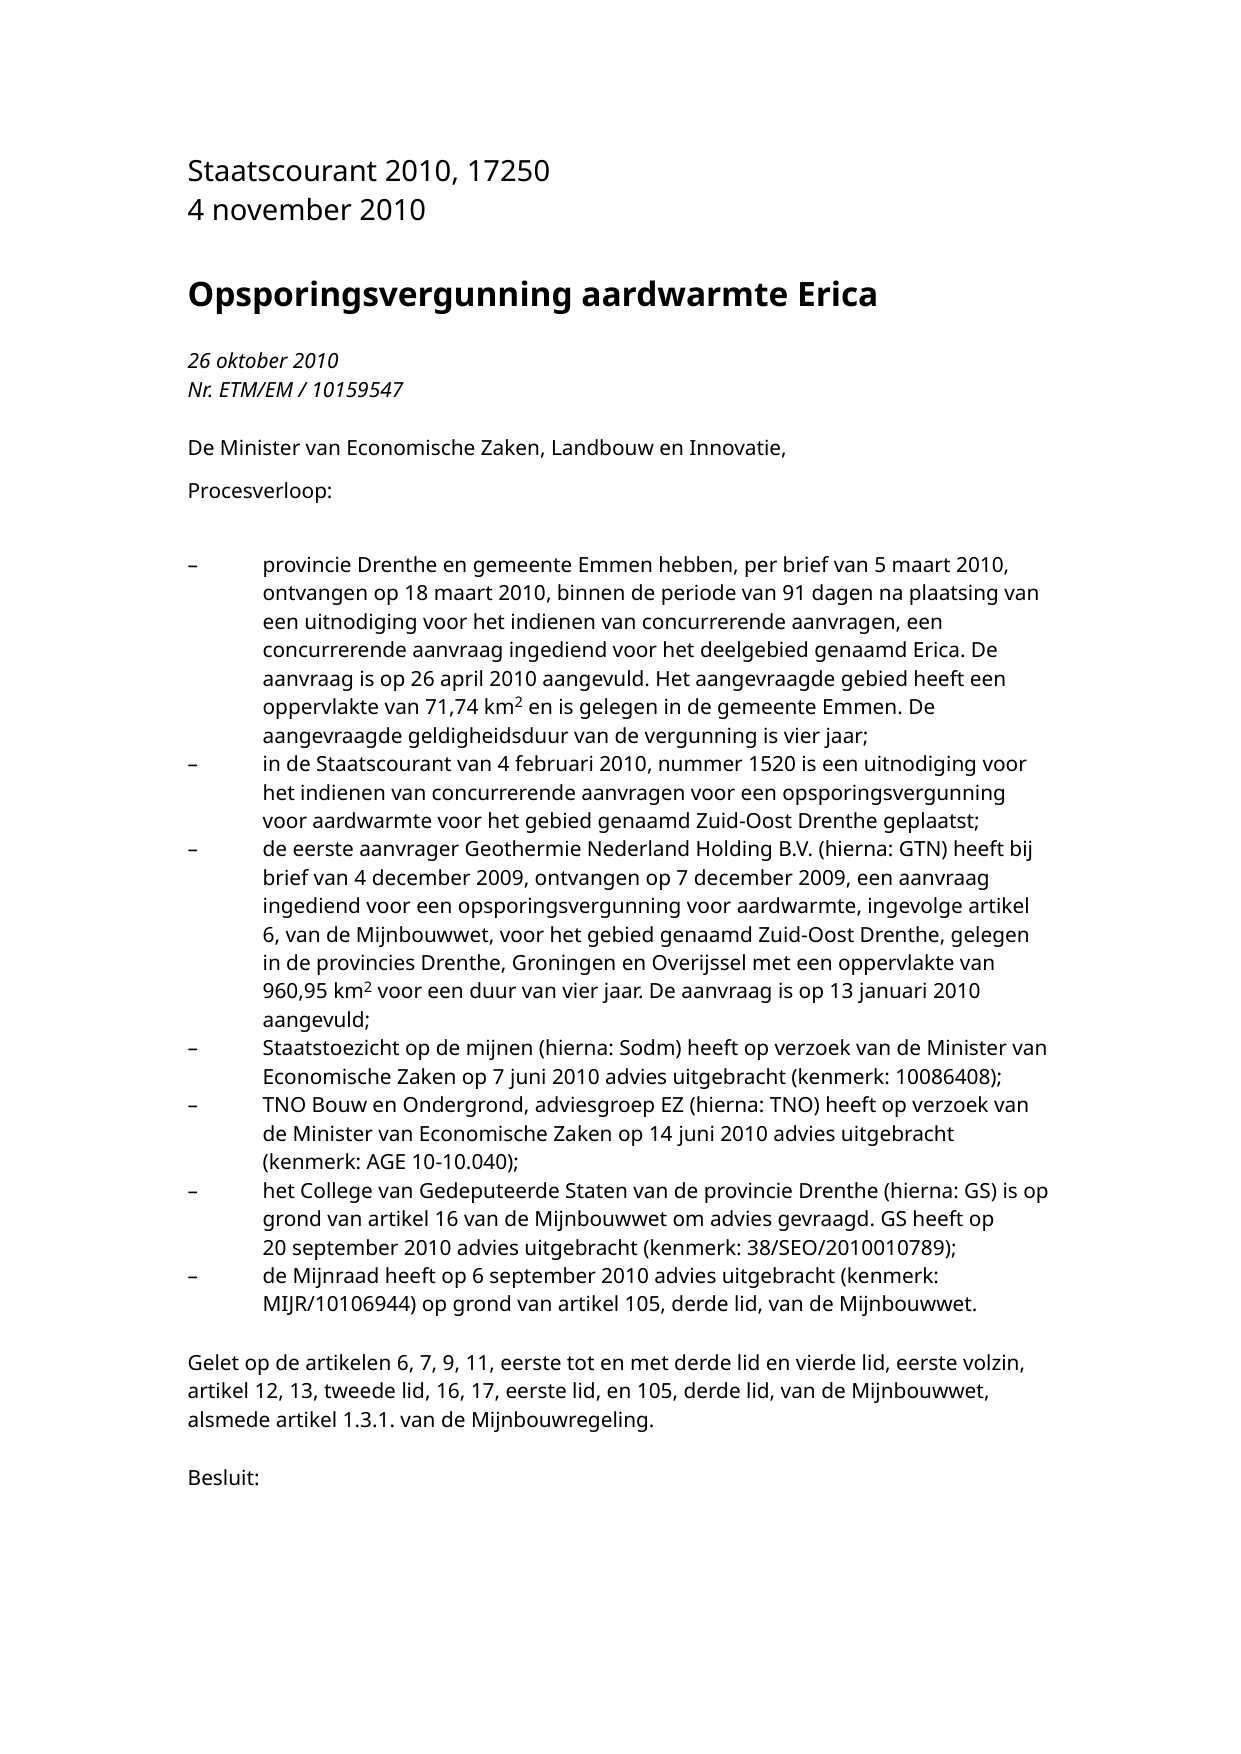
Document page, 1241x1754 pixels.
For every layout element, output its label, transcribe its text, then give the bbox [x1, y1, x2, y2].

text 4 november 2010 [187, 190, 1053, 229]
text De Minister van Economische Zaken, Landbouw en Innovatie, [187, 433, 1053, 462]
list Staatstoezicht op de mijnen (hierna: Sodm) heeft op verzoek van de Minister van Economische Zaken op 7 juni 2010 advies uitgebracht (kenmerk: 10086408); [187, 1033, 1053, 1090]
text Nr. ETM/EM / 10159547 [187, 375, 1053, 403]
list het College van Gedeputeerde Staten van de provincie Drenthe (hierna: GS) is op grond van artikel 16 van de Mijnbouwwet om advies gevraagd. GS heeft op 20 september 2010 advies uitgebracht (kenmerk: 38/SEO/2010010789); [187, 1176, 1053, 1261]
text Gelet op de artikelen 6, 7, 9, 11, eerste tot en met derde lid en vierde lid, eerste volzin, artikel 12, 13, tweede lid, 16, 17, eerste lid, en 105, derde lid, van de Mijnbouwwet, alsmede artikel 1.3.1. van de Mijnbouwregeling. [187, 1348, 1053, 1433]
text Besluit: [187, 1463, 1053, 1492]
text Procesverloop: [187, 477, 1053, 505]
list in de Staatscourant van 4 februari 2010, nummer 1520 is een uitnodiging voor het indienen van concurrerende aanvragen voor een opsporingsvergunning voor aardwarmte voor het gebied genaamd Zuid-Oost Drenthe geplaatst; [187, 749, 1053, 834]
list provincie Drenthe en gemeente Emmen hebben, per brief van 5 maart 2010, ontvangen op 18 maart 2010, binnen de periode van 91 dagen na plaatsing van een uitnodiging voor het indienen van concurrerende aanvragen, een concurrerende aanvraag ingediend voor het deelgebied genaamd Erica. De aanvraag is op 26 april 2010 aangevuld. Het aangevraagde gebied heeft een oppervlakte van 71,74 km2 en is gelegen in de gemeente Emmen. De aangevraagde geldigheidsduur van de vergunning is vier jaar; [187, 550, 1053, 749]
text Staatscourant 2010, 17250 [187, 150, 1053, 190]
text 26 oktober 2010 [187, 346, 1053, 375]
list TNO Bouw en Ondergrond, adviesgroep EZ (hierna: TNO) heeft op verzoek van de Minister van Economische Zaken op 14 juni 2010 advies uitgebracht (kenmerk: AGE 10-10.040); [187, 1090, 1053, 1176]
subtitle Opsporingsvergunning aardwarmte Erica [187, 271, 1053, 316]
list de Mijnraad heeft op 6 september 2010 advies uitgebracht (kenmerk: MIJR/10106944) op grond van artikel 105, derde lid, van de Mijnbouwwet. [187, 1261, 1053, 1318]
list de eerste aanvrager Geothermie Nederland Holding B.V. (hierna: GTN) heeft bij brief van 4 december 2009, ontvangen op 7 december 2009, een aanvraag ingediend voor een opsporingsvergunning voor aardwarmte, ingevolge artikel 6, van de Mijnbouwwet, voor het gebied genaamd Zuid-Oost Drenthe, gelegen in de provincies Drenthe, Groningen en Overijssel met een oppervlakte van 960,95 km2 voor een duur van vier jaar. De aanvraag is op 13 januari 2010 aangevuld; [187, 834, 1053, 1033]
